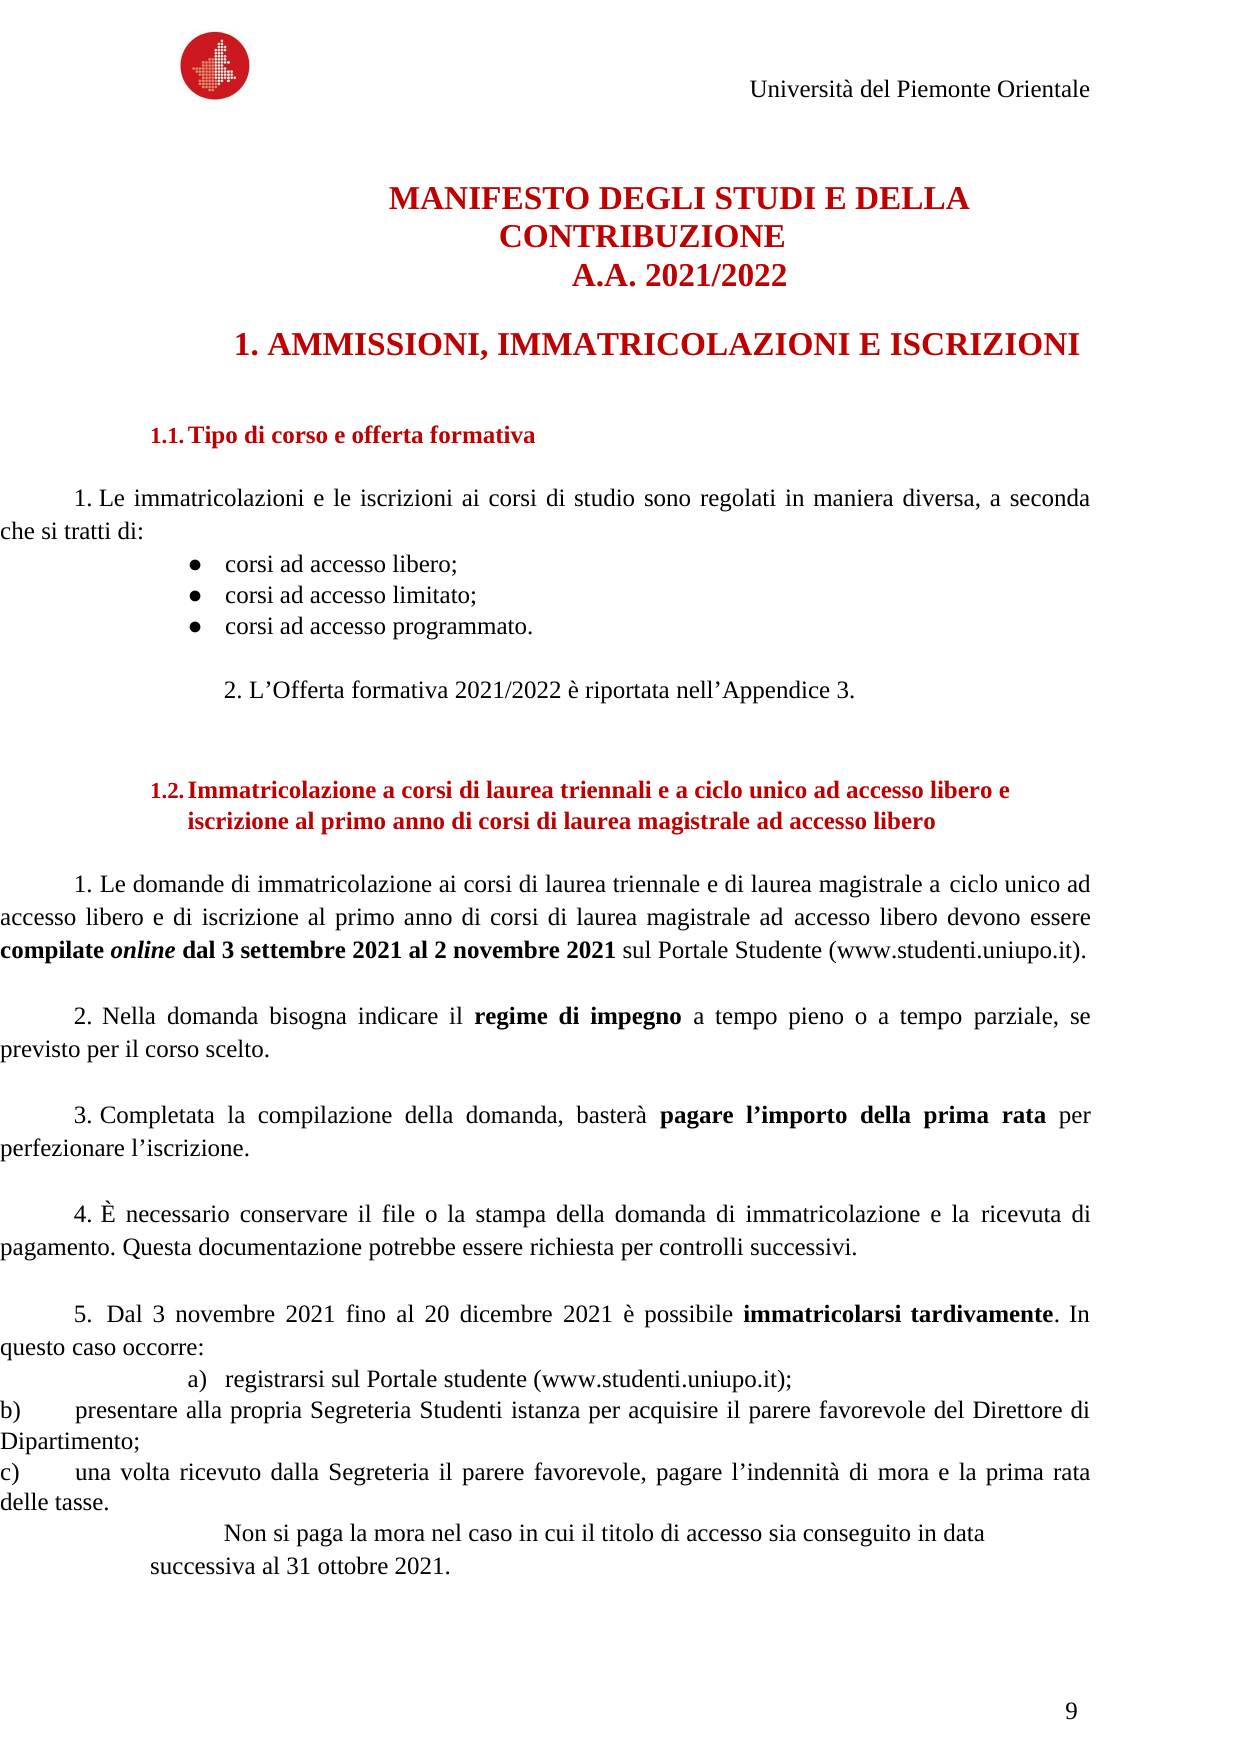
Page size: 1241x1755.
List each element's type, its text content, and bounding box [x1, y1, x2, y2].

list corsi ad accesso limitato; [187, 580, 1241, 609]
list Le domande di immatricolazione ai corsi di laurea triennale e di laurea magistrale a ciclo unico ad accesso libero e di iscrizione al primo anno di corsi di laurea magistrale ad accesso libero devono essere compilate online dal 3 settembre 2021 al 2 novembre 2021 sul Portale Studente (www.studenti.uniupo.it). [0, 869, 1091, 964]
text A.A. 2021/2022 [149, 255, 1210, 293]
list Immatricolazione a corsi di laurea triennali e a ciclo unico ad accesso libero e iscrizione al primo anno di corsi di laurea magistrale ad accesso libero [150, 775, 1011, 834]
list registrarsi sul Portale studente (www.studenti.uniupo.it); [187, 1365, 1241, 1393]
list L’Offerta formativa 2021/2022 è riportata nell’Appendice 3. [223, 676, 1241, 704]
list una volta ricevuto dalla Segreteria il parere favorevole, pagare l’indennità di mora e la prima rata delle tasse. [0, 1457, 1091, 1516]
list Completata la compilazione della domanda, basterà pagare l’importo della prima rata per perfezionare l’iscrizione. [0, 1101, 1091, 1162]
list È necessario conservare il file o la stampa della domanda di immatricolazione e la ricevuta di pagamento. Questa documentazione potrebbe essere richiesta per controlli successivi. [0, 1199, 1091, 1261]
text Non si paga la mora nel caso in cui il titolo di accesso sia conseguito in data successiva al 31 ottobre 2021. [150, 1518, 1091, 1580]
list Nella domanda bisogna indicare il regime di impegno a tempo pieno o a tempo parziale, se previsto per il corso scelto. [0, 1001, 1091, 1063]
list presentare alla propria Segreteria Studenti istanza per acquisire il parere favorevole del Direttore di Dipartimento; [0, 1395, 1091, 1455]
list corsi ad accesso libero; [187, 549, 1241, 578]
list Dal 3 novembre 2021 fino al 20 dicembre 2021 è possibile immatricolarsi tardivamente. In questo caso occorre: [0, 1299, 1091, 1360]
subtitle 1. AMMISSIONI, IMMATRICOLAZIONI E ISCRIZIONI [234, 324, 1241, 362]
list Tipo di corso e offerta formativa [150, 420, 1241, 448]
list corsi ad accesso programmato. [187, 611, 1241, 640]
subtitle MANIFESTO DEGLI STUDI E DELLA CONTRIBUZIONE [388, 178, 972, 255]
list Le immatricolazioni e le iscrizioni ai corsi di studio sono regolati in maniera diversa, a seconda che si tratti di: [0, 483, 1091, 545]
